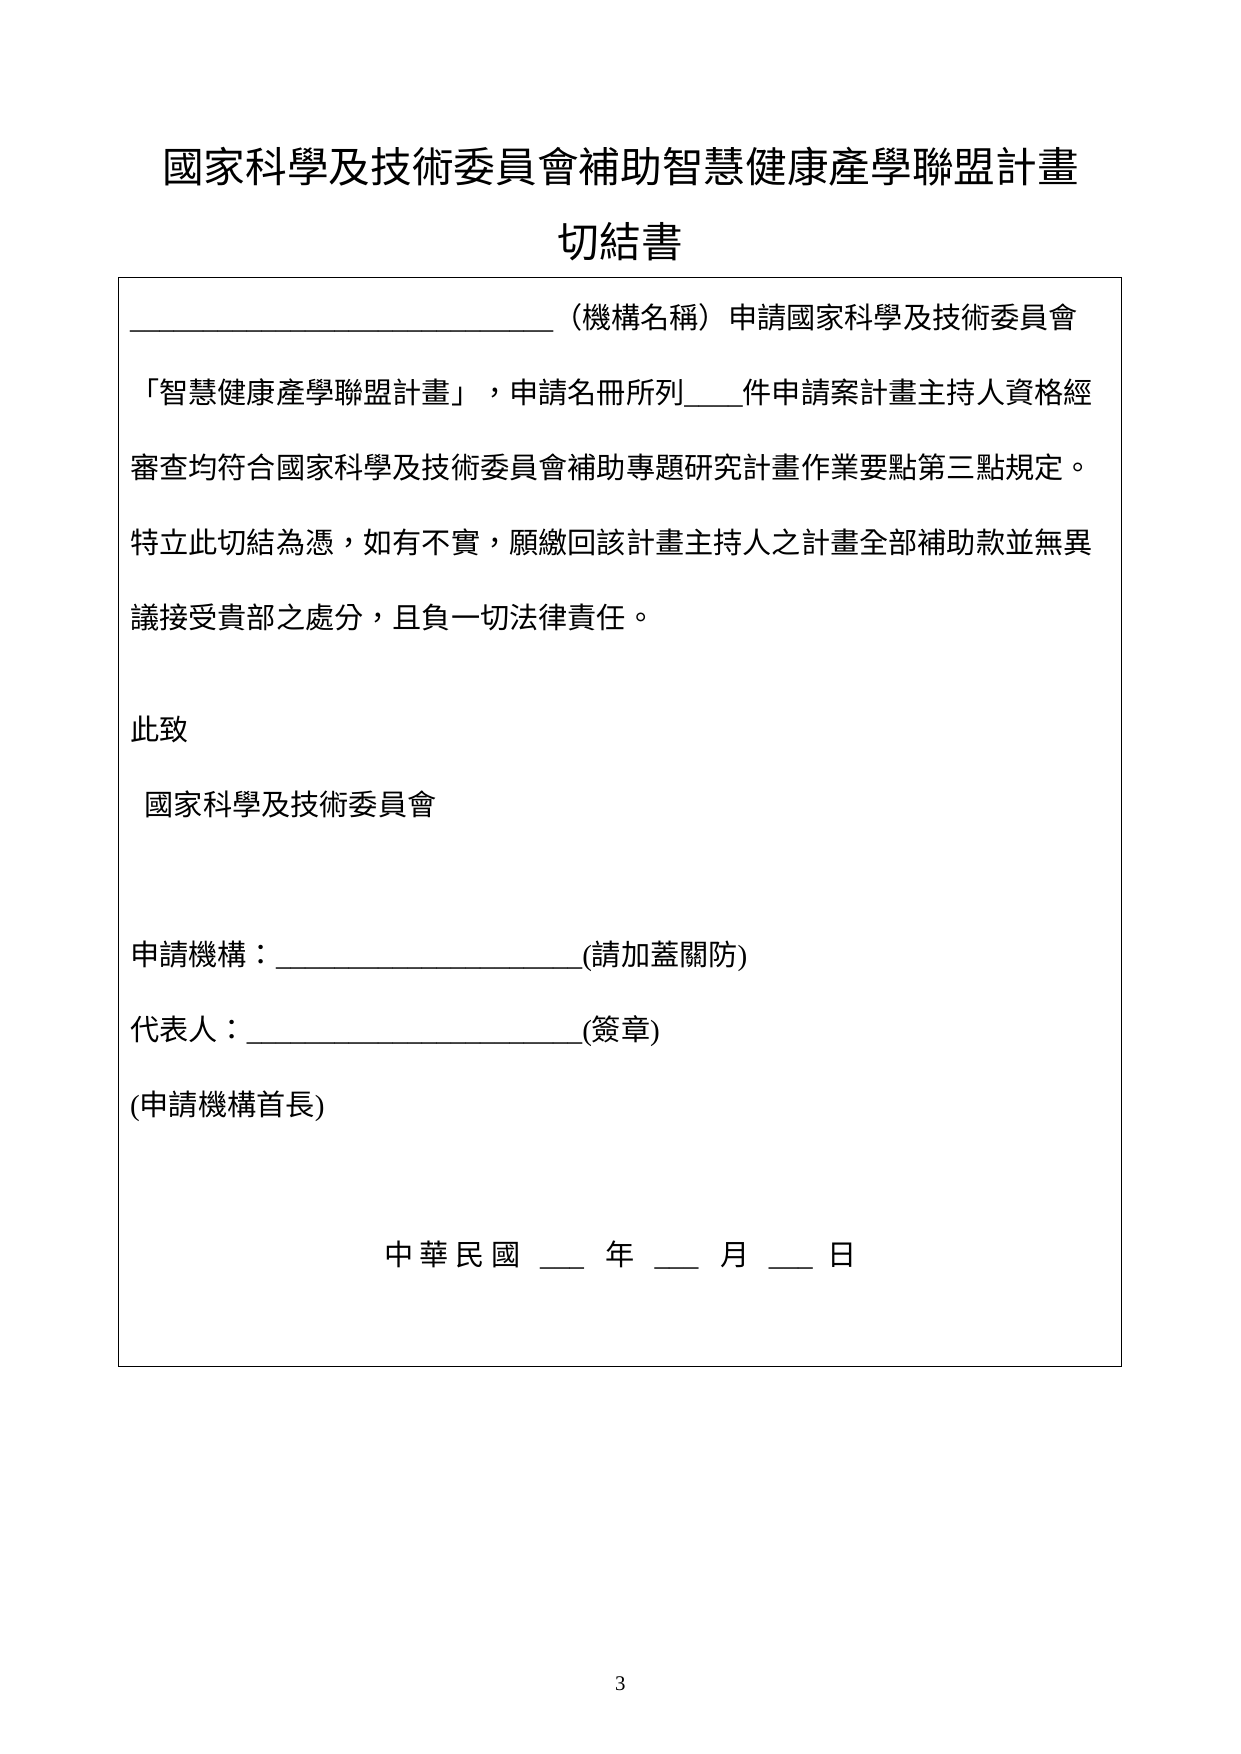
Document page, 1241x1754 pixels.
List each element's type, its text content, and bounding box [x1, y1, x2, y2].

table_header _____________________________（機構名稱）申請國家科學及技術委員會「智慧健康產學聯盟計畫」，申請名冊所列____件申請案計畫主持人資格經審查均符合國家科學及技術委員會補助專題研究計畫作業要點第三點規定。特立此切結為憑，如有不實，願繳回該計畫主持人之計畫全部補助款並無異議接受貴部之處分，且負一切法律責任。 此致 國家科學及技術委員會 申請機構：_____________________(請加蓋關防) 代表人：_______________________(簽章) (申請機構首長) 中 華 民 國 ___ 年 ___ 月 ___ 日 [119, 278, 1121, 1366]
subtitle 切結書 [118, 202, 1122, 277]
text 國家科學及技術委員會補助智慧健康產學聯盟計畫 [118, 127, 1122, 202]
